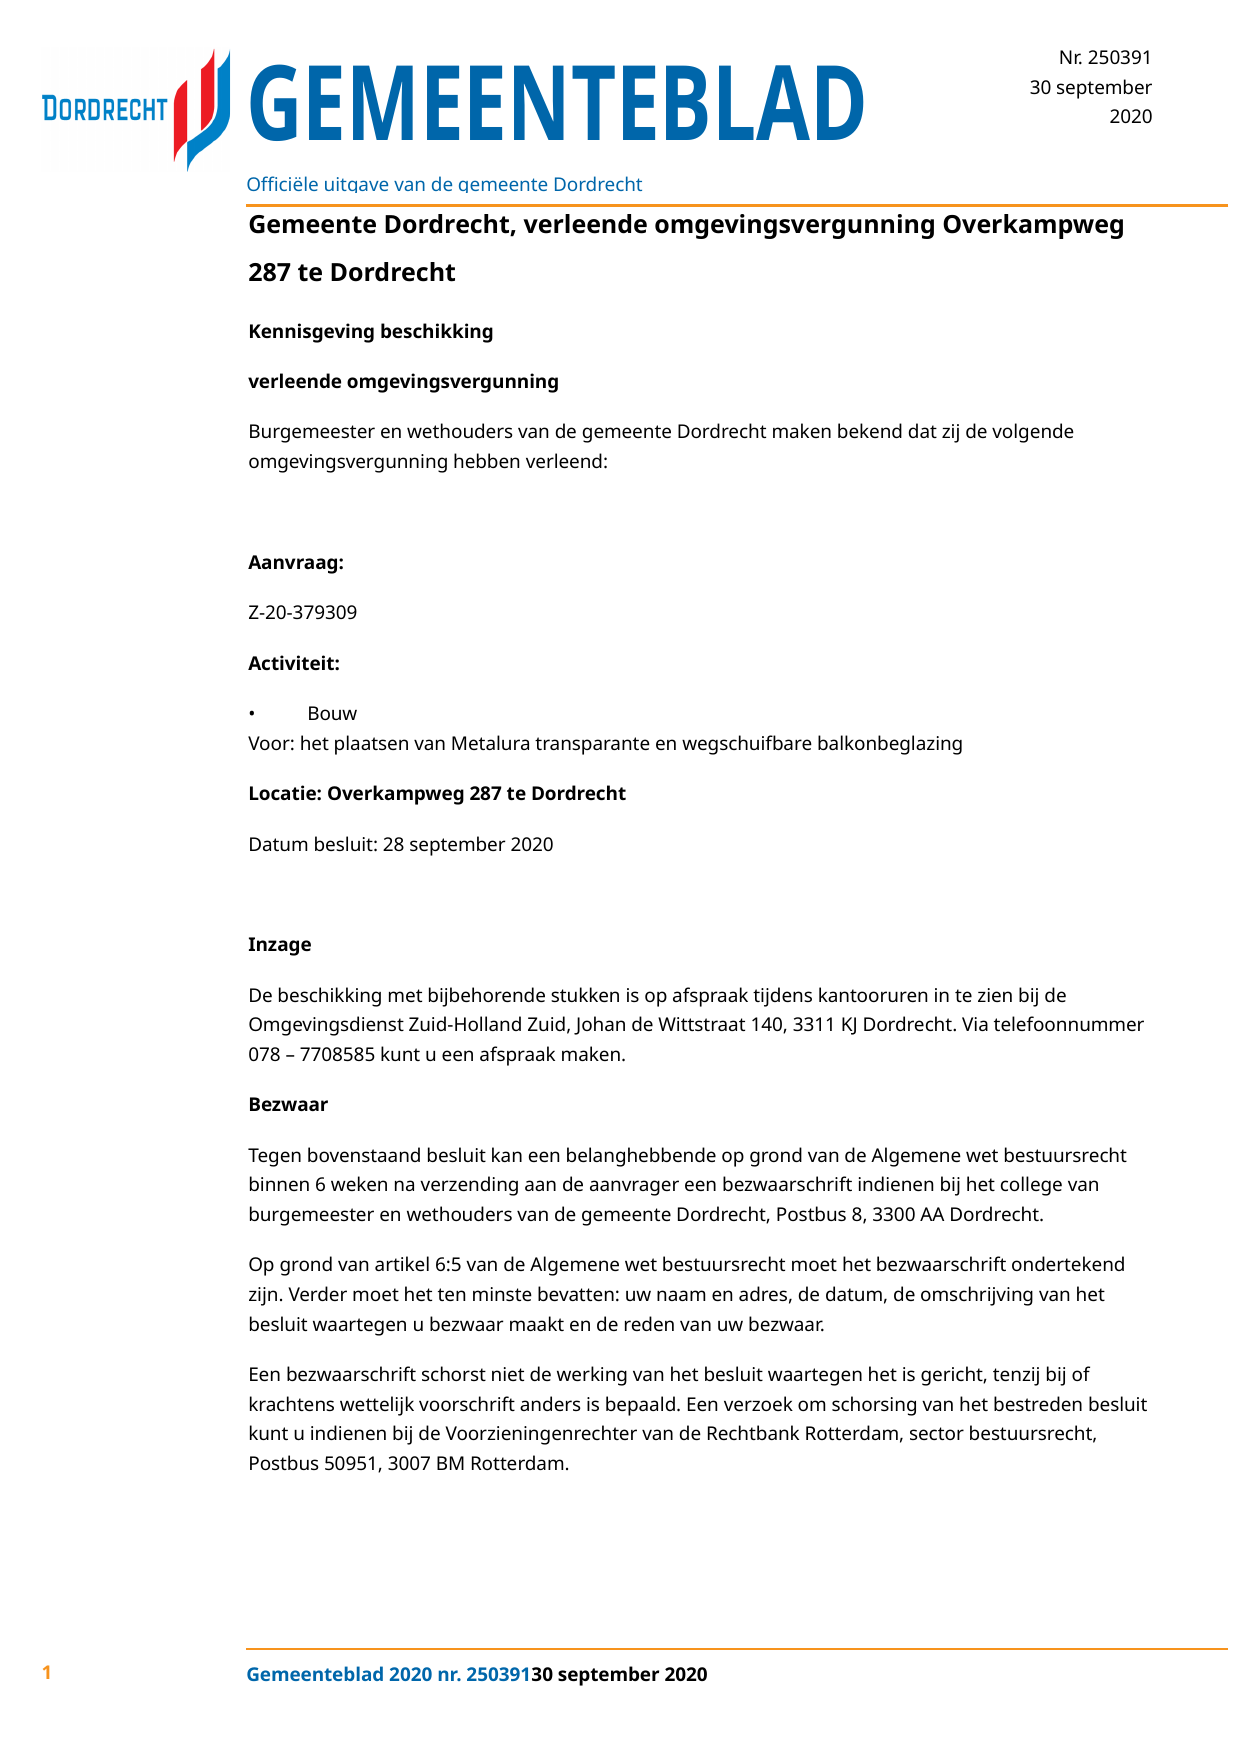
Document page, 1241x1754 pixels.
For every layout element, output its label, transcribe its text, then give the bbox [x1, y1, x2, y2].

text De beschikking met bijbehorende stukken is op afspraak tijdens kantooruren in te zien bij de Omgevingsdienst Zuid-Holland Zuid, Johan de Wittstraat 140, 3311 KJ Dordrecht. Via telefoonnummer 078 – 7708585 kunt u een afspraak maken. [248, 982, 1152, 1067]
text Tegen bovenstaand besluit kan een belanghebbende op grond van de Algemene wet bestuursrecht binnen 6 weken na verzending aan de aanvrager een bezwaarschrift indienen bij het college van burgemeester en wethouders van de gemeente Dordrecht, Postbus 8, 3300 AA Dordrecht. [248, 1142, 1152, 1227]
list Bouw [248, 700, 1152, 726]
text Voor: het plaatsen van Metalura transparante en wegschuifbare balkonbeglazing [248, 730, 1152, 756]
text Activiteit: [248, 650, 1152, 676]
text Burgemeester en wethouders van de gemeente Dordrecht maken bekend dat zij de volgende omgevingsvergunning hebben verleend: [248, 419, 1152, 474]
text Kennisgeving beschikking [248, 318, 1152, 344]
text Op grond van artikel 6:5 van de Algemene wet bestuursrecht moet het bezwaarschrift ondertekend zijn. Verder moet het ten minste bevatten: uw naam en adres, de datum, de omschrijving van het besluit waartegen u bezwaar maakt en de reden van uw bezwaar. [248, 1252, 1152, 1337]
picture [41, 47, 231, 172]
text Z-20-379309 [248, 599, 1152, 625]
text Aanvraag: [248, 549, 1152, 575]
text Locatie: Overkampweg 287 te Dordrecht [248, 780, 1152, 806]
text Inzage [248, 932, 1152, 957]
text verleende omgevingsvergunning [248, 368, 1152, 394]
text Bezwaar [248, 1092, 1152, 1117]
text Gemeente Dordrecht, verleende omgevingsvergunning Overkampweg 287 te Dordrecht [248, 207, 1152, 288]
text Een bezwaarschrift schorst niet de werking van het besluit waartegen het is gericht, tenzij bij of krachtens wettelijk voorschrift anders is bepaald. Een verzoek om schorsing van het bestreden besluit kunt u indienen bij de Voorzieningenrechter van de Rechtbank Rotterdam, sector bestuursrecht, Postbus 50951, 3007 BM Rotterdam. [248, 1361, 1152, 1476]
text Datum besluit: 28 september 2020 [248, 831, 1152, 857]
